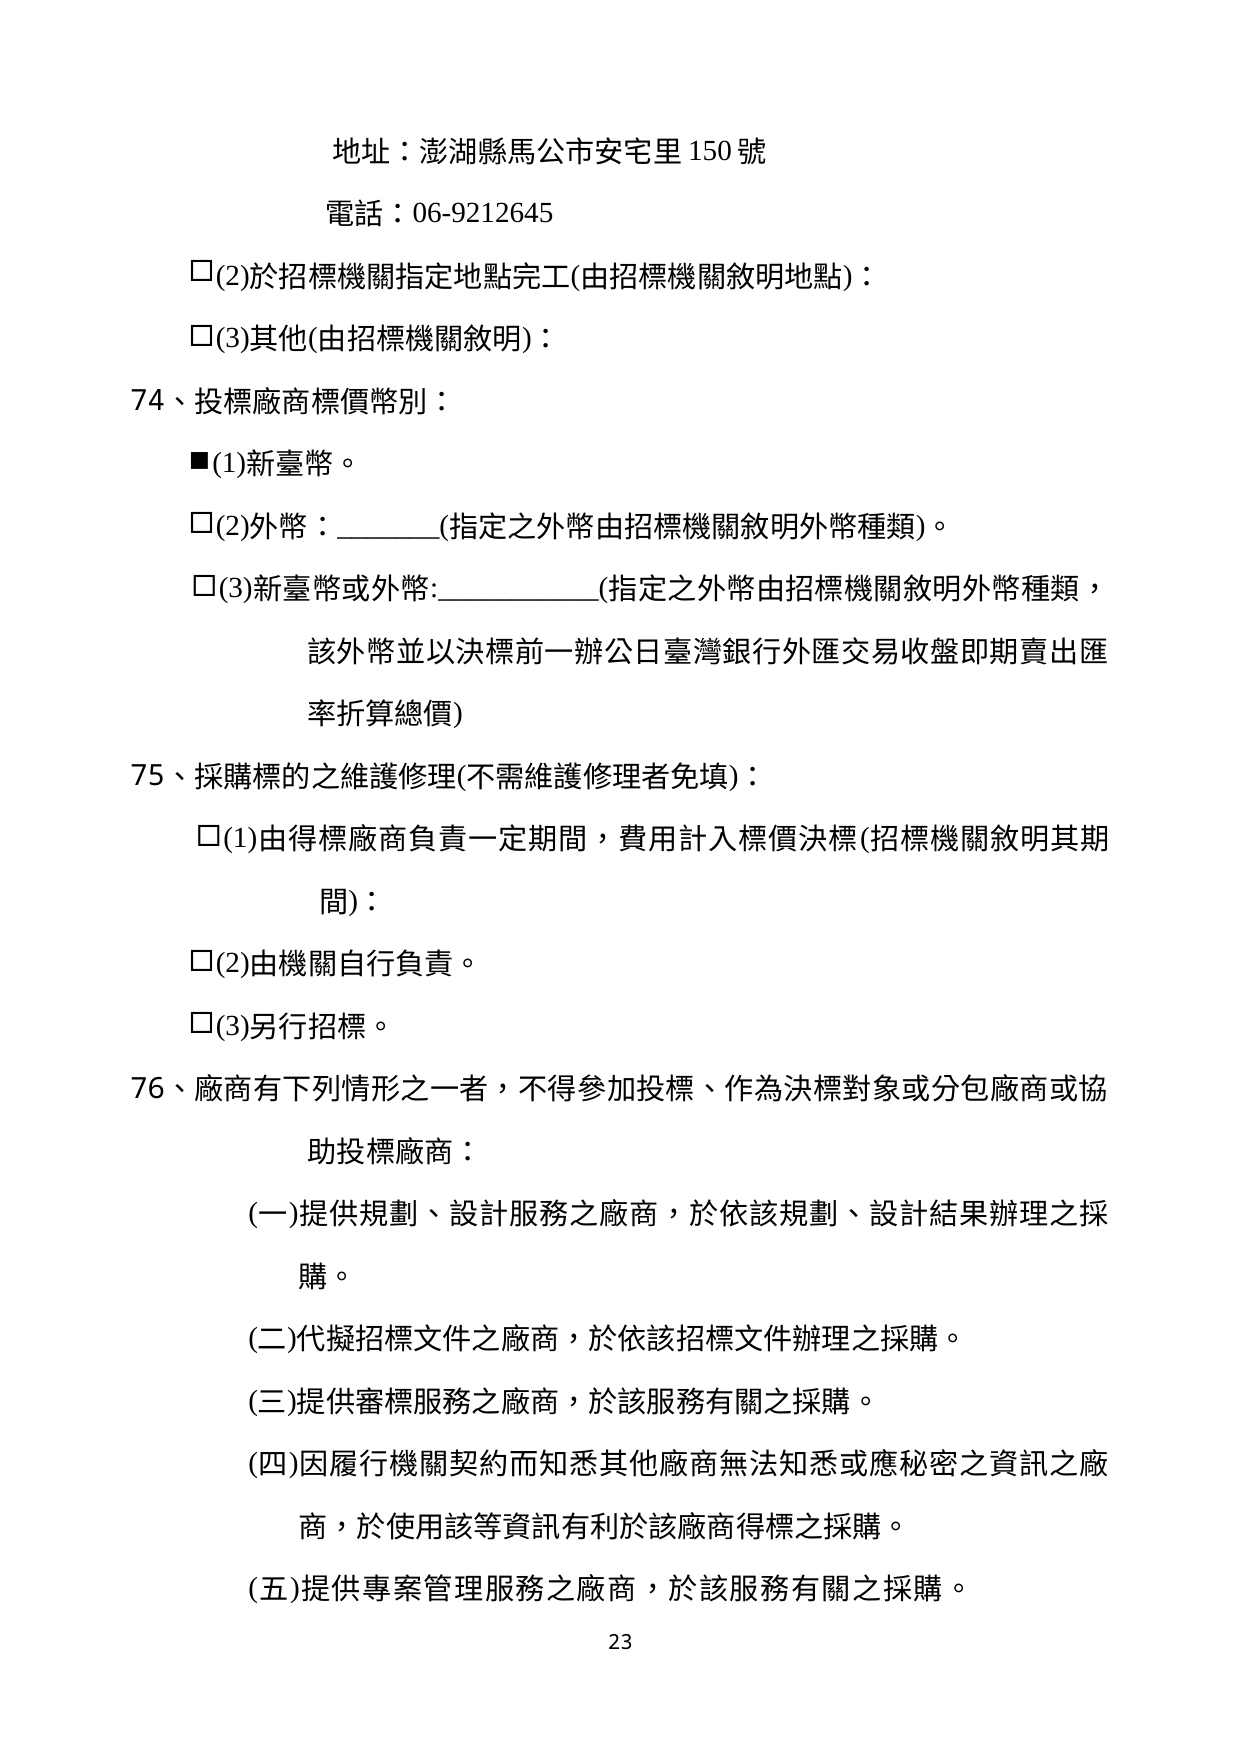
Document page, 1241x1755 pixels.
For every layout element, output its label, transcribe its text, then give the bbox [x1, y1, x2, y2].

text (四)因履行機關契約而知悉其他廠商無法知悉或應秘密之資訊之廠商，於使用該等資訊有利於該廠商得標之採購。 [248, 1420, 1110, 1545]
text 電話：06-9212645 [142, 170, 1110, 233]
text (2)由機關自行負責。 [130, 920, 1110, 983]
text 地址：澎湖縣馬公市安宅里150號 [142, 108, 1110, 170]
list 採購標的之維護修理(不需維護修理者免填)： [130, 733, 1110, 795]
text (3)另行招標。 [130, 983, 1110, 1045]
text (1)新臺幣。 [130, 420, 1110, 483]
list 投標廠商標價幣別： [130, 358, 1110, 420]
text (1)由得標廠商負責一定期間，費用計入標價決標(招標機關敘明其期間)： [130, 795, 1110, 920]
text (三)提供審標服務之廠商，於該服務有關之採購。 [248, 1358, 1110, 1420]
text (3)新臺幣或外幣:___________(指定之外幣由招標機關敘明外幣種類，該外幣並以決標前一辦公日臺灣銀行外匯交易收盤即期賣出匯率折算總價) [130, 545, 1110, 733]
text (3)其他(由招標機關敘明)： [130, 295, 1110, 358]
text (2)於招標機關指定地點完工(由招標機關敘明地點)： [130, 233, 1110, 295]
text (一)提供規劃、設計服務之廠商，於依該規劃、設計結果辦理之採購。 [248, 1170, 1110, 1295]
text (二)代擬招標文件之廠商，於依該招標文件辦理之採購。 [248, 1295, 1110, 1358]
list 廠商有下列情形之一者，不得參加投標、作為決標對象或分包廠商或協助投標廠商： [130, 1045, 1110, 1170]
text (五)提供專案管理服務之廠商，於該服務有關之採購。 [248, 1545, 1110, 1608]
text (2)外幣：_______(指定之外幣由招標機關敘明外幣種類)。 [130, 483, 1110, 545]
